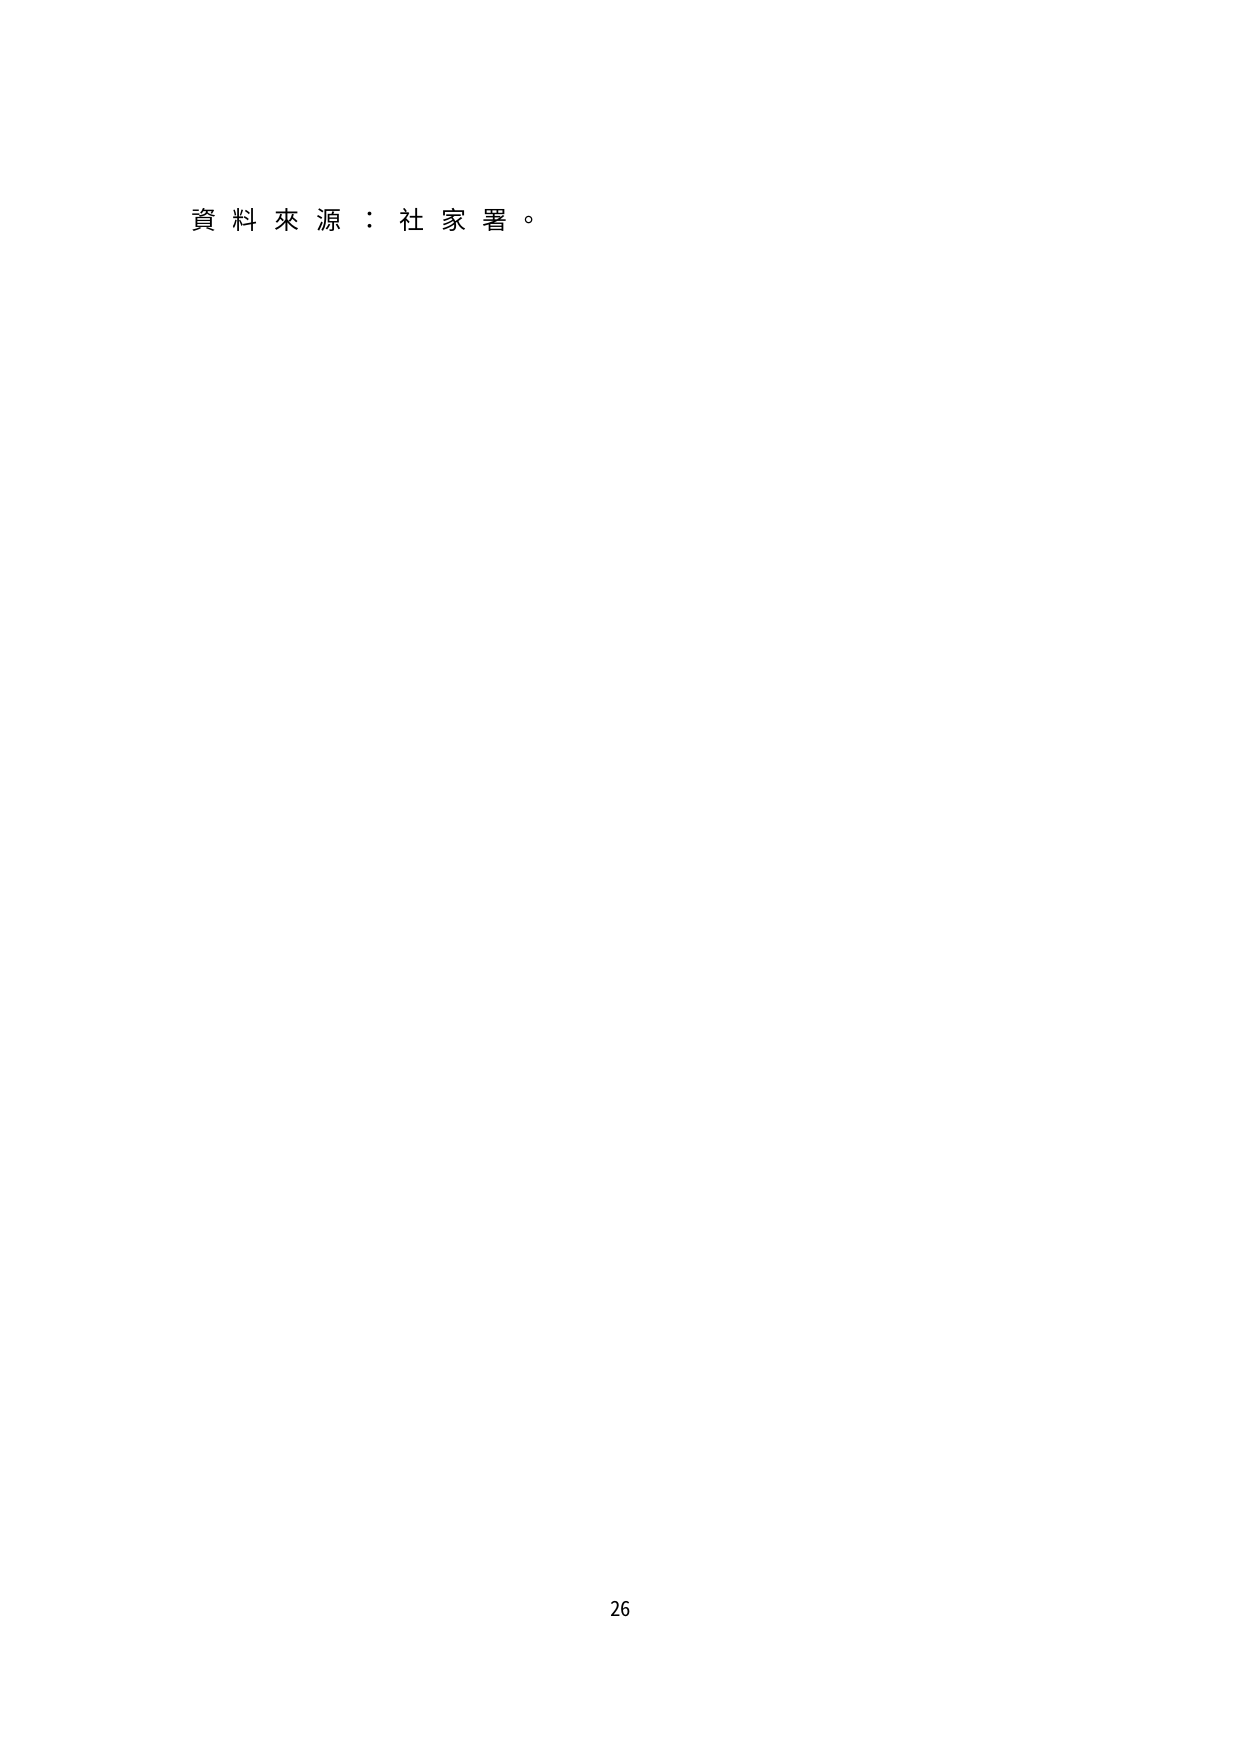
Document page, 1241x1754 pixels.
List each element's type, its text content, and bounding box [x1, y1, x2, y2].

text 資料來源：社家署。 [183, 177, 1058, 240]
